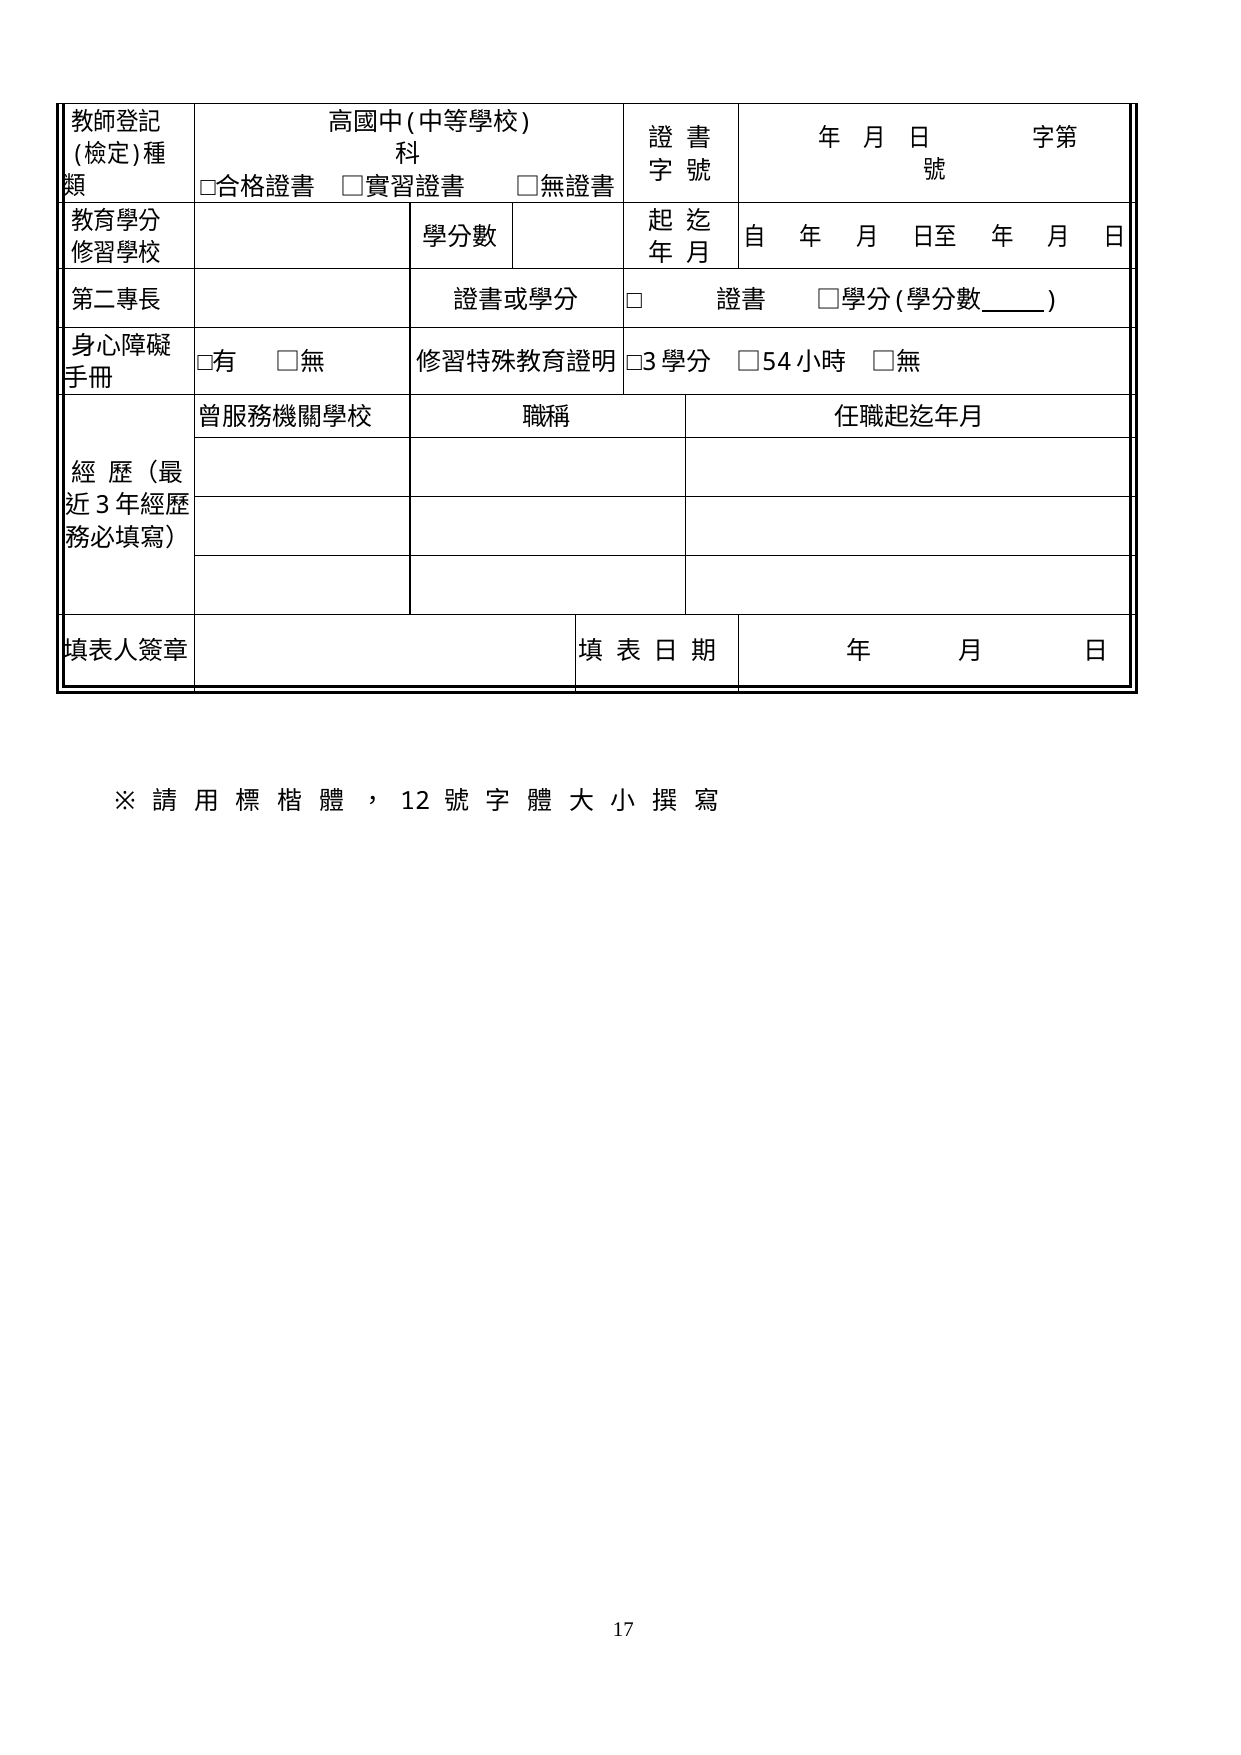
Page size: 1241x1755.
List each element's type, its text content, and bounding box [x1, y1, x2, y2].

table_cell [195, 497, 409, 555]
table_cell [686, 556, 1129, 614]
table_cell 學分數 [411, 203, 512, 268]
table_cell 經 歷（最近3年經歷務必填寫） [65, 395, 194, 614]
table_cell [195, 556, 409, 614]
table_cell 第二專長 [65, 269, 194, 327]
table_cell 填 表 日 期 [576, 615, 738, 685]
table_cell 自 年 月 日至 年 月 日 [739, 203, 1129, 268]
table_cell 高國中(中等學校) 科 □合格證書 □實習證書 □無證書 [195, 104, 623, 202]
table_cell 任職起迄年月 [686, 395, 1129, 437]
table_cell [411, 438, 685, 496]
table_cell 年 月 日 字第 號 [739, 104, 1129, 202]
table_cell □有 □無 [195, 328, 409, 394]
table_cell [195, 203, 409, 268]
table_cell 教育學分 修習學校 [65, 203, 194, 268]
table_cell 證書或學分 [411, 269, 623, 327]
table_cell [411, 556, 685, 614]
table_cell [195, 615, 575, 685]
table_cell 曾服務機關學校 [195, 395, 409, 437]
table_cell [195, 269, 409, 327]
table_cell 年 月 日 [739, 615, 1129, 685]
table_cell 證 書 字 號 [624, 104, 738, 202]
table_cell [686, 438, 1129, 496]
table_cell 身心障礙手冊 [65, 328, 194, 394]
table_cell [411, 497, 685, 555]
text ※請用標楷體，12號字體大小撰寫 [61, 757, 1186, 819]
table_cell [195, 438, 409, 496]
table_cell □3學分 □54小時 □無 [624, 328, 1129, 394]
table_cell [513, 203, 623, 268]
table_cell 起 迄 年 月 [624, 203, 738, 268]
table_cell [686, 497, 1129, 555]
table_cell 修習特殊教育證明 [411, 328, 623, 394]
table_cell 填表人簽章 [65, 615, 194, 685]
table_cell 教師登記 (檢定)種類 [65, 104, 194, 202]
table_cell □ 證書 □學分(學分數 ) [624, 269, 1129, 327]
table_cell 職稱 [411, 395, 685, 437]
